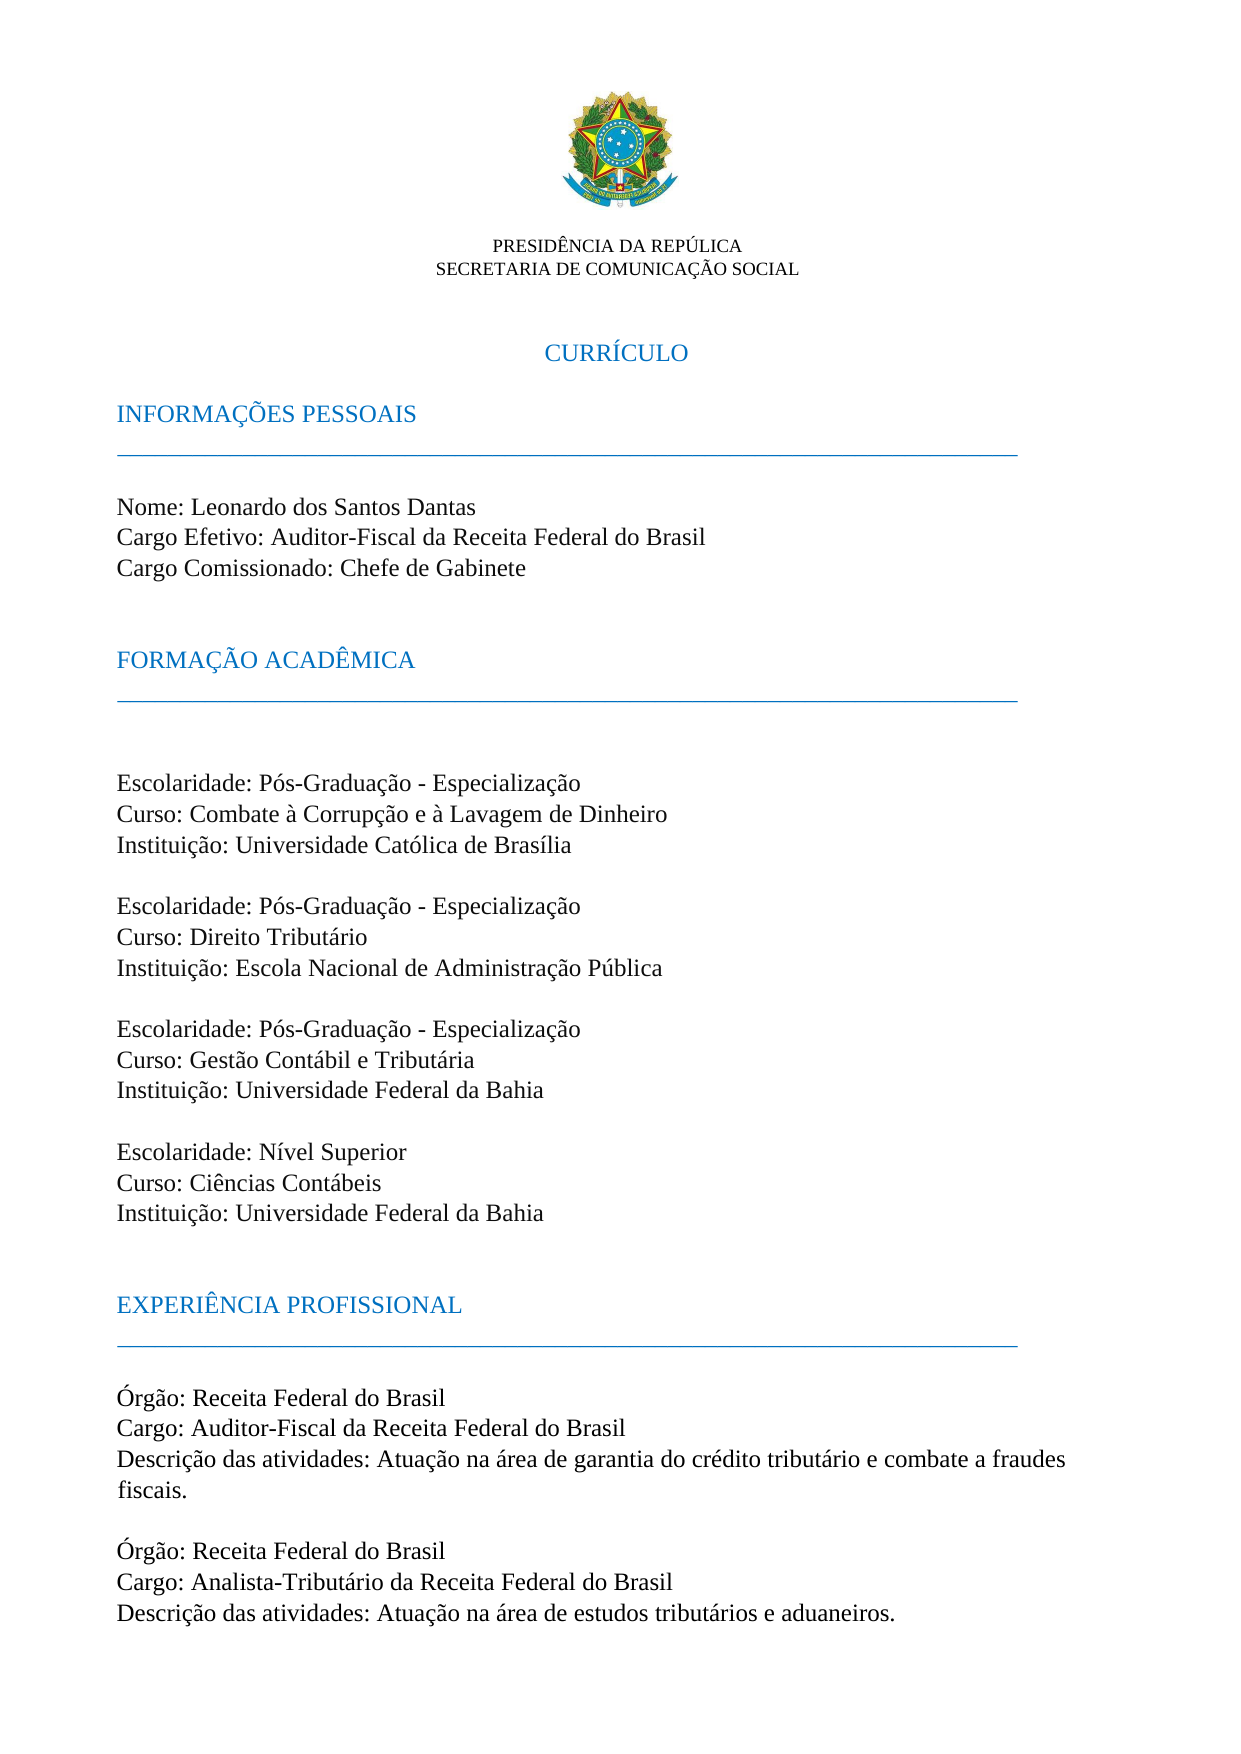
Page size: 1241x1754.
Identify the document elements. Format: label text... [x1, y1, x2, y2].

text Curso: Gestão Contábil e Tributária [116, 1045, 1122, 1073]
text Escolaridade: Pós-Graduação - Especialização [116, 768, 1122, 797]
text Instituição: Universidade Federal da Bahia [116, 1198, 1122, 1227]
text Escolaridade: Pós-Graduação - Especialização [116, 1014, 1122, 1043]
text CURRÍCULO [118, 338, 1121, 367]
subtitle ________________________________________________________________________ [117, 676, 1122, 705]
text Escolaridade: Pós-Graduação - Especialização [116, 891, 1122, 920]
text Órgão: Receita Federal do Brasil [116, 1383, 1122, 1412]
text Cargo Comissionado: Chefe de Gabinete [116, 553, 1122, 582]
text Descrição das atividades: Atuação na área de estudos tributários e aduaneiros. [116, 1598, 1122, 1627]
text Cargo Efetivo: Auditor-Fiscal da Receita Federal do Brasil [116, 522, 1122, 551]
text Curso: Direito Tributário [116, 922, 1122, 951]
text INFORMAÇÕES PESSOAIS [116, 399, 1122, 428]
text Cargo: Auditor-Fiscal da Receita Federal do Brasil [116, 1413, 1122, 1442]
subtitle ________________________________________________________________________ [117, 1321, 1122, 1350]
text EXPERIÊNCIA PROFISSIONAL [116, 1291, 1122, 1319]
text Instituição: Universidade Federal da Bahia [116, 1076, 1122, 1104]
text Nome: Leonardo dos Santos Dantas [116, 492, 1122, 520]
subtitle ________________________________________________________________________ [117, 430, 1122, 459]
text FORMAÇÃO ACADÊMICA [116, 645, 1122, 674]
text Escolaridade: Nível Superior [116, 1137, 1122, 1166]
text PRESIDÊNCIA DA REPÚLICA [118, 234, 1122, 256]
text Cargo: Analista-Tributário da Receita Federal do Brasil [116, 1567, 1122, 1596]
text Instituição: Escola Nacional de Administração Pública [116, 953, 1122, 981]
text SECRETARIA DE COMUNICAÇÃO SOCIAL [118, 257, 1122, 279]
text Curso: Ciências Contábeis [116, 1168, 1122, 1196]
text Órgão: Receita Federal do Brasil [116, 1536, 1122, 1565]
text Curso: Combate à Corrupção e à Lavagem de Dinheiro [116, 799, 1122, 828]
text Instituição: Universidade Católica de Brasília [116, 830, 1122, 858]
text Descrição das atividades: Atuação na área de garantia do crédito tributário e combate a fraudes fiscais. [116, 1444, 1122, 1504]
